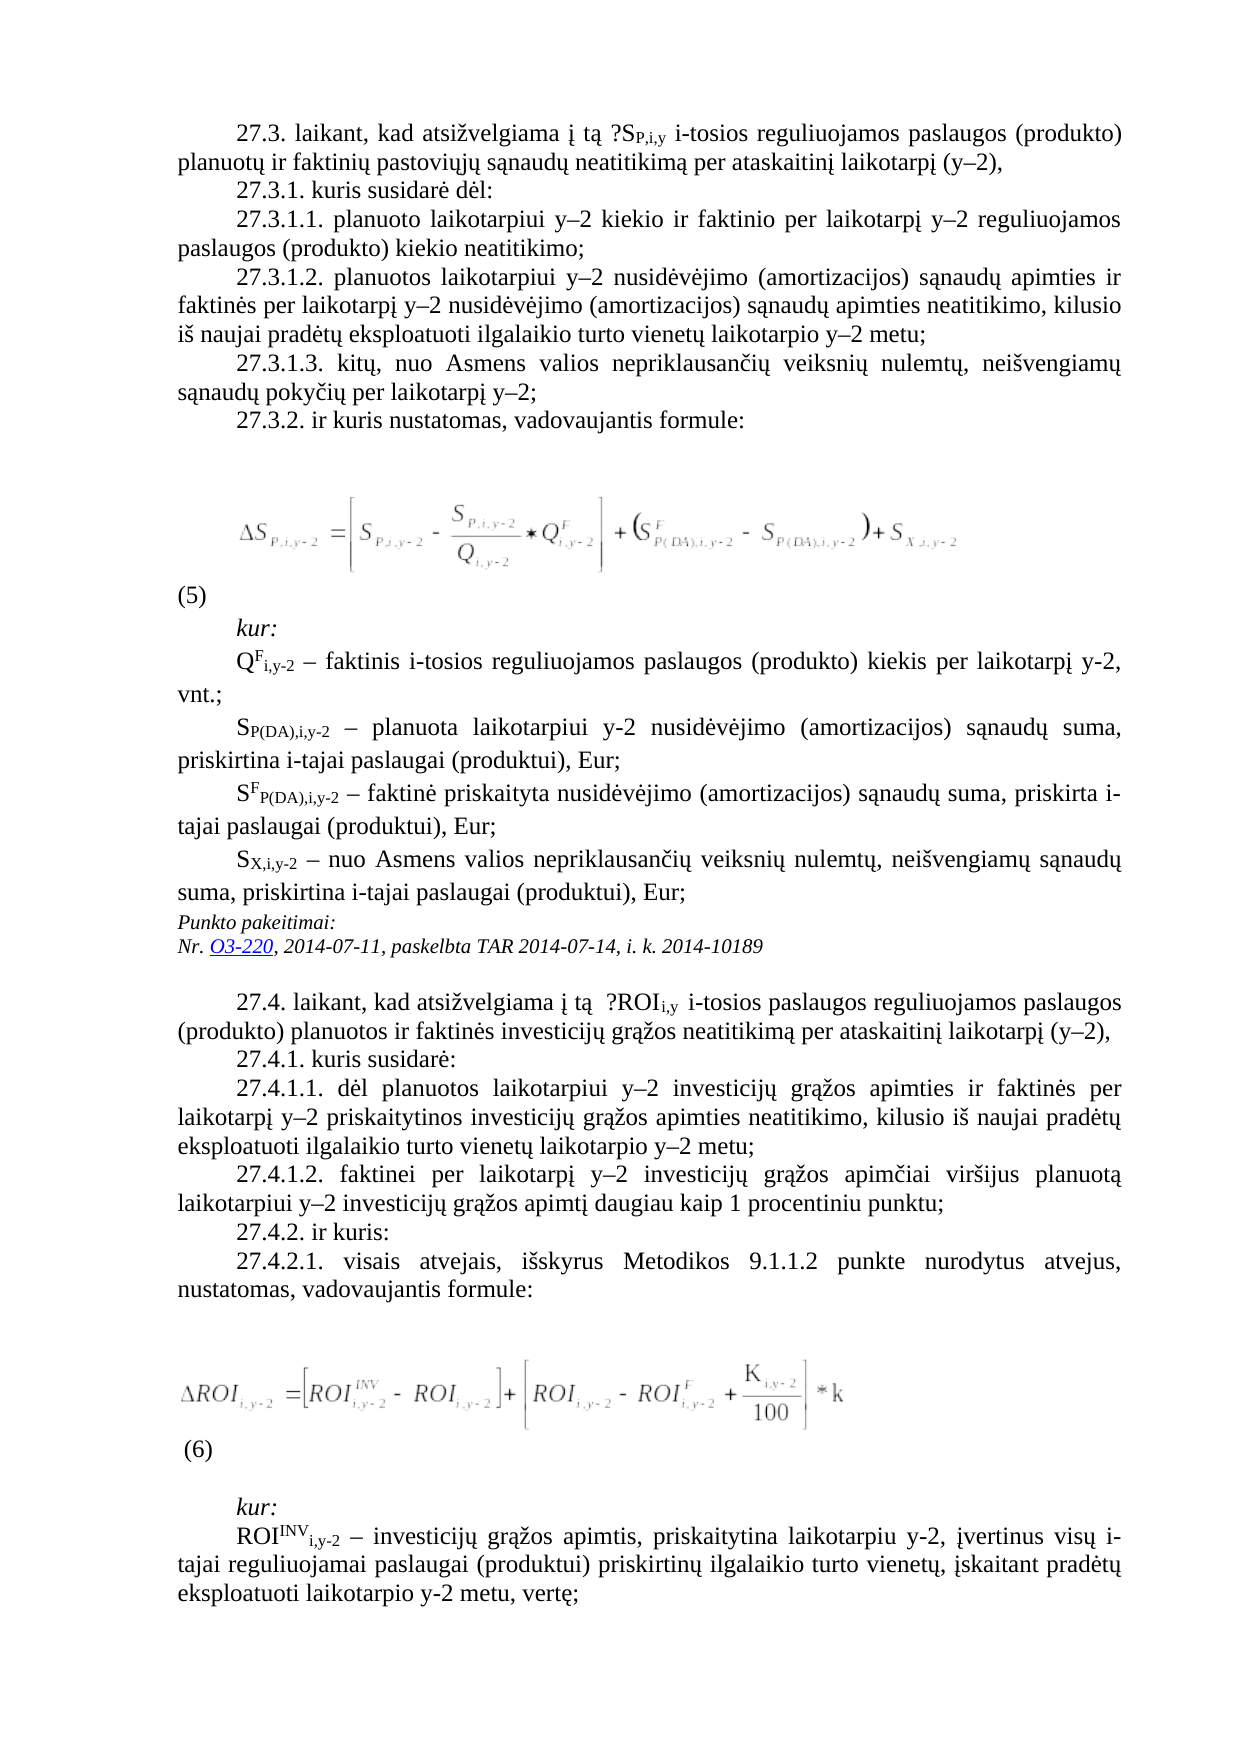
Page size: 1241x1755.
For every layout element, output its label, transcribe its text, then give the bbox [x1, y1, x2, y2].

text 27.4. laikant, kad atsižvelgiama į tą ?ROIi,y i-tosios paslaugos reguliuojamos paslaugos (produkto) planuotos ir faktinės investicijų grąžos neatitikimą per ataskaitinį laikotarpį (y–2), [177, 987, 1122, 1044]
text (5) [177, 472, 1122, 609]
text 27.3.1. kuris susidarė dėl: [177, 176, 1122, 204]
text 27.3. laikant, kad atsižvelgiama į tą Delta?SP,i,y i-tosios reguliuojamos paslaugos (produkto) planuotų ir faktinių pastoviųjų sąnaudų neatitikimą per ataskaitinį laikotarpį (y–2), [177, 118, 1122, 176]
text kur: [177, 613, 1122, 642]
text (6) [177, 1332, 1122, 1463]
text 27.4.1.2. faktinei per laikotarpį y–2 investicijų grąžos apimčiai viršijus planuotą laikotarpiui y–2 investicijų grąžos apimtį daugiau kaip 1 procentiniu punktu; [177, 1159, 1122, 1217]
text ROIINVi,y-2 – investicijų grąžos apimtis, priskaitytina laikotarpiu y-2, įvertinus visų i-tajai reguliuojamai paslaugai (produktui) priskirtinų ilgalaikio turto vienetų, įskaitant pradėtų eksploatuoti laikotarpio y-2 metu, vertę; [177, 1521, 1122, 1607]
text Nr. O3-220, 2014-07-11, paskelbta TAR 2014-07-14, i. k. 2014-10189 [177, 934, 1122, 958]
text 27.3.1.1. planuoto laikotarpiui y–2 kiekio ir faktinio per laikotarpį y–2 reguliuojamos paslaugos (produkto) kiekio neatitikimo; [177, 204, 1122, 262]
text 27.3.1.3. kitų, nuo Asmens valios nepriklausančių veiksnių nulemtų, neišvengiamų sąnaudų pokyčių per laikotarpį y–2; [177, 348, 1122, 406]
text 27.3.1.2. planuotos laikotarpiui y–2 nusidėvėjimo (amortizacijos) sąnaudų apimties ir faktinės per laikotarpį y–2 nusidėvėjimo (amortizacijos) sąnaudų apimties neatitikimo, kilusio iš naujai pradėtų eksploatuoti ilgalaikio turto vienetų laikotarpio y–2 metu; [177, 262, 1122, 348]
text QFi,y-2 – faktinis i-tosios reguliuojamos paslaugos (produkto) kiekis per laikotarpį y-2, vnt.; [177, 646, 1122, 708]
text SX,i,y-2 – nuo Asmens valios nepriklausančių veiksnių nulemtų, neišvengiamų sąnaudų suma, priskirtina i-tajai paslaugai (produktui), Eur; [177, 844, 1122, 906]
text 27.4.1.1. dėl planuotos laikotarpiui y–2 investicijų grąžos apimties ir faktinės per laikotarpį y–2 priskaitytinos investicijų grąžos apimties neatitikimo, kilusio iš naujai pradėtų eksploatuoti ilgalaikio turto vienetų laikotarpio y–2 metu; [177, 1073, 1122, 1159]
text SP(DA),i,y-2 – planuota laikotarpiui y-2 nusidėvėjimo (amortizacijos) sąnaudų suma, priskirtina i-tajai paslaugai (produktui), Eur; [177, 712, 1122, 774]
text 27.4.1. kuris susidarė: [177, 1044, 1122, 1073]
text Punkto pakeitimai: [177, 910, 1122, 934]
text SFP(DA),i,y-2 – faktinė priskaityta nusidėvėjimo (amortizacijos) sąnaudų suma, priskirta i-tajai paslaugai (produktui), Eur; [177, 778, 1122, 840]
text kur: [177, 1492, 1122, 1521]
text 27.4.2. ir kuris: [177, 1217, 1122, 1246]
text 27.4.2.1. visais atvejais, išskyrus Metodikos 9.1.1.2 punkte nurodytus atvejus, nustatomas, vadovaujantis formule: [177, 1246, 1122, 1303]
text 27.3.2. ir kuris nustatomas, vadovaujantis formule: [177, 406, 1122, 434]
